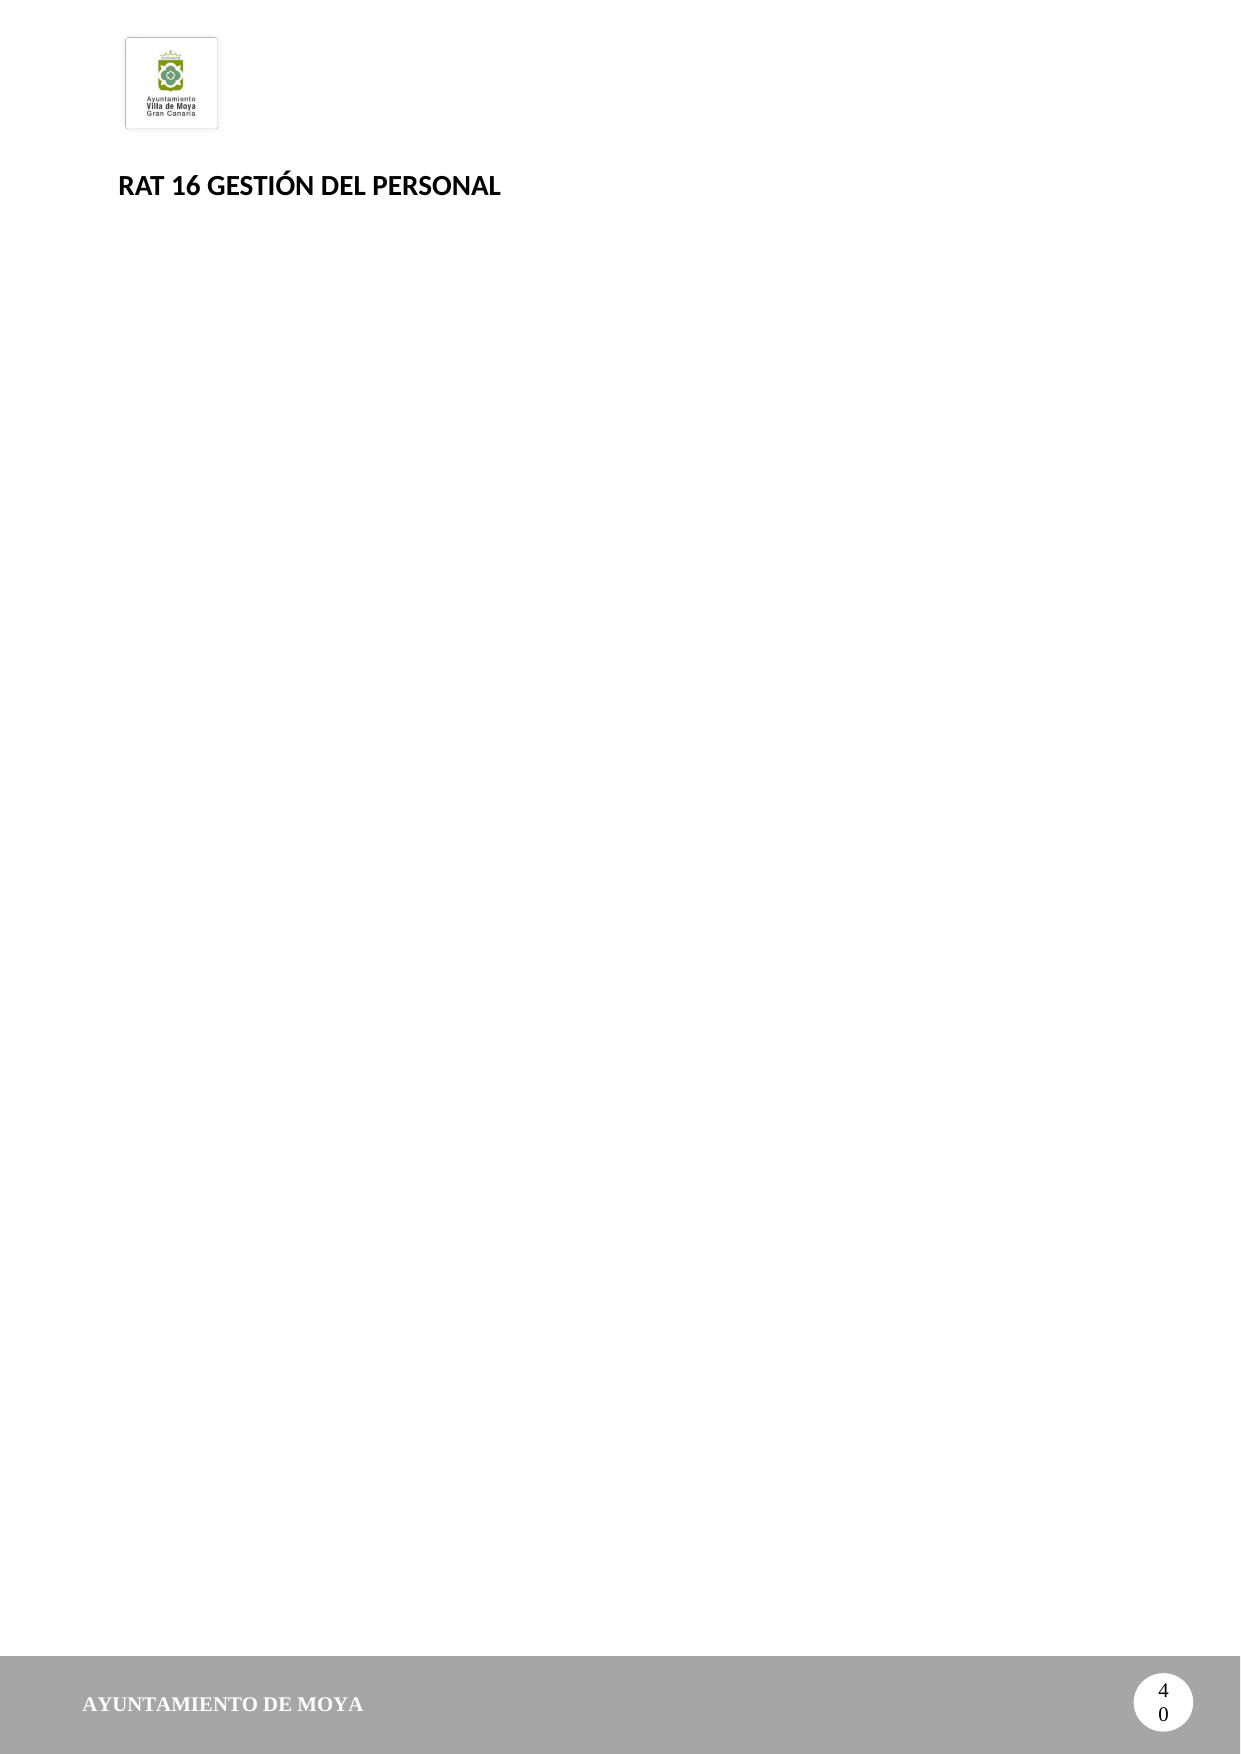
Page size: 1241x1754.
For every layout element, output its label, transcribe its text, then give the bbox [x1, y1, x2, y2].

subtitle RAT 16 GESTIÓN DEL PERSONAL [118, 167, 1122, 202]
picture [118, 30, 225, 136]
